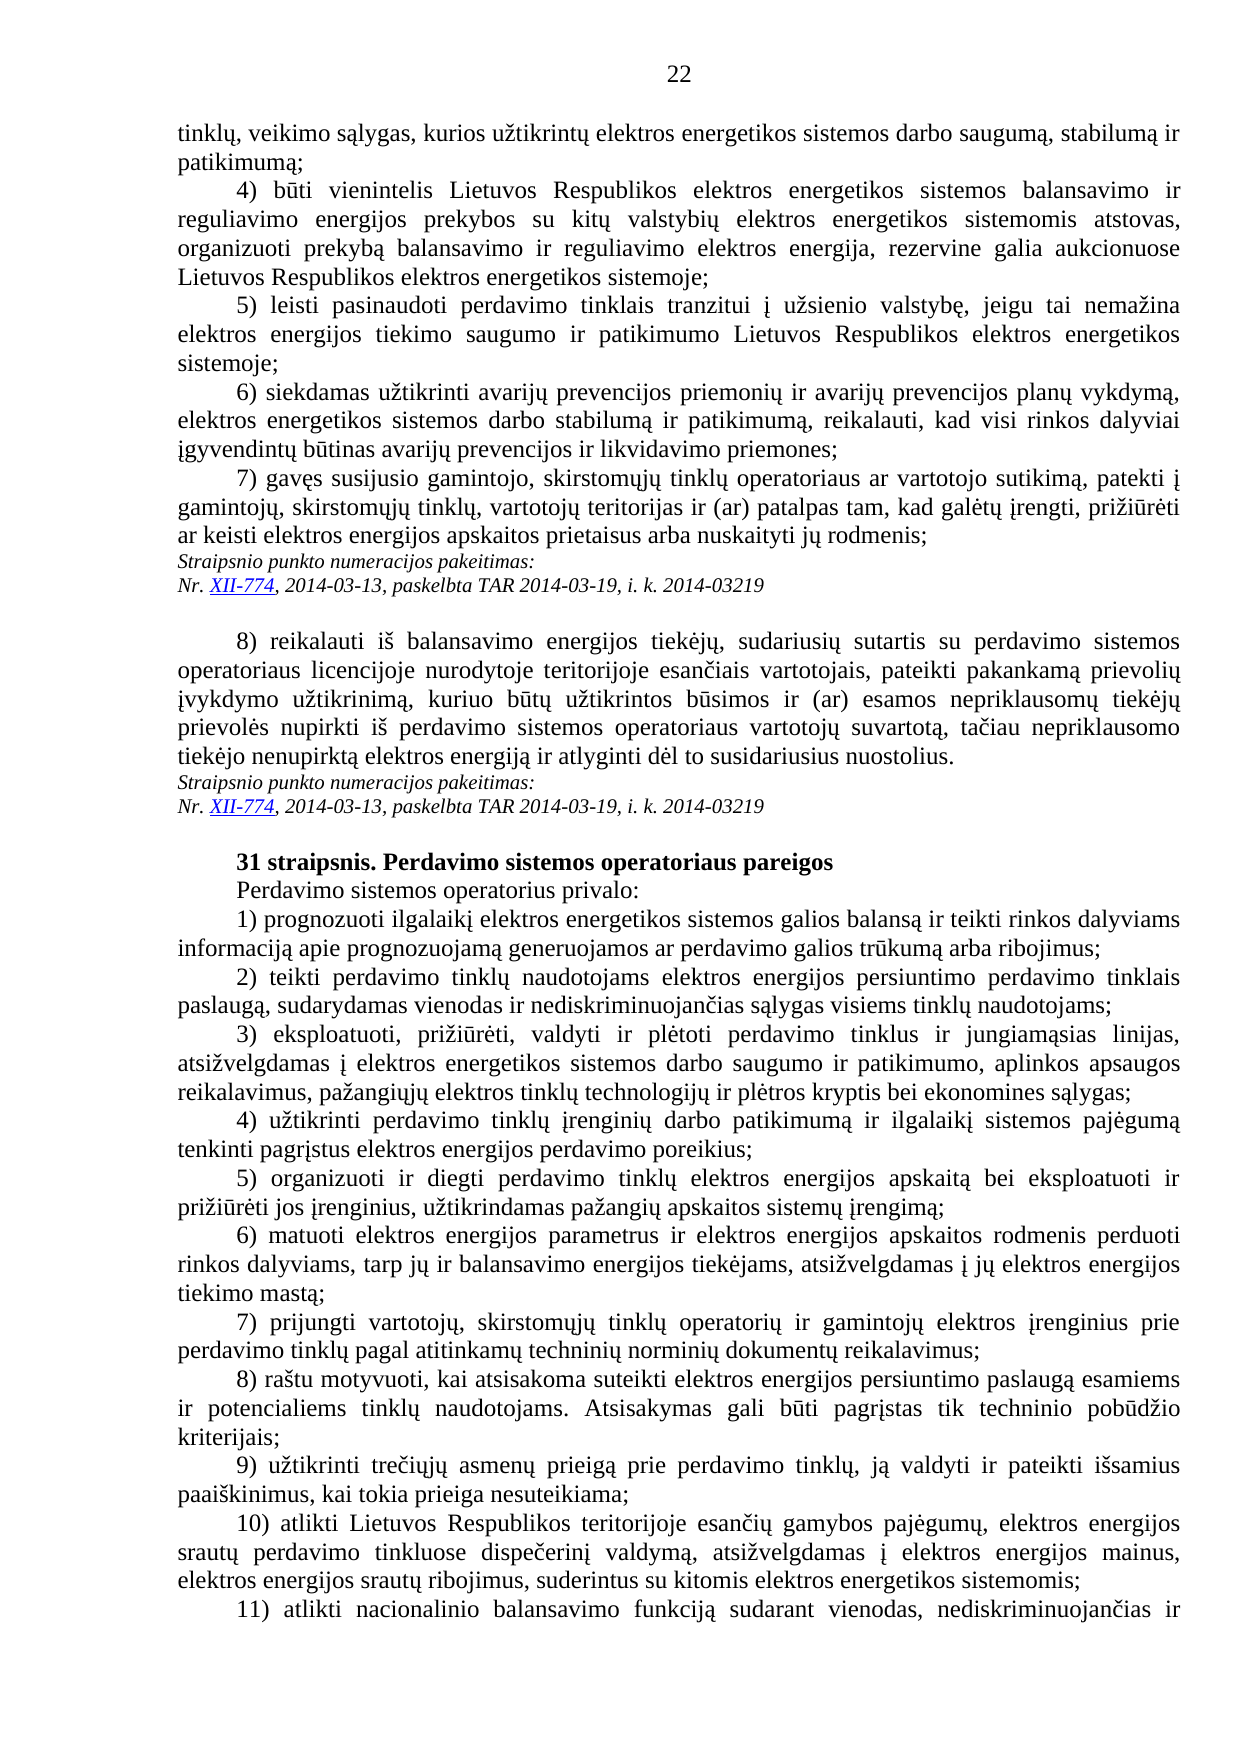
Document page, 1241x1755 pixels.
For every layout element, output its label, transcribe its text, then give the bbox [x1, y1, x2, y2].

text tinklų, veikimo sąlygas, kurios užtikrintų elektros energetikos sistemos darbo saugumą, stabilumą ir patikimumą; [177, 118, 1181, 176]
text 2) teikti perdavimo tinklų naudotojams elektros energijos persiuntimo perdavimo tinklais paslaugą, sudarydamas vienodas ir nediskriminuojančias sąlygas visiems tinklų naudotojams; [177, 962, 1181, 1019]
text 10) atlikti Lietuvos Respublikos teritorijoje esančių gamybos pajėgumų, elektros energijos srautų perdavimo tinkluose dispečerinį valdymą, atsižvelgdamas į elektros energijos mainus, elektros energijos srautų ribojimus, suderintus su kitomis elektros energetikos sistemomis; [177, 1508, 1181, 1594]
text Nr. XII-774, 2014-03-13, paskelbta TAR 2014-03-19, i. k. 2014-03219 [177, 573, 1181, 597]
text 4) užtikrinti perdavimo tinklų įrenginių darbo patikimumą ir ilgalaikį sistemos pajėgumą tenkinti pagrįstus elektros energijos perdavimo poreikius; [177, 1106, 1181, 1163]
text 9) užtikrinti trečiųjų asmenų prieigą prie perdavimo tinklų, ją valdyti ir pateikti išsamius paaiškinimus, kai tokia prieiga nesuteikiama; [177, 1451, 1181, 1508]
text 4) būti vienintelis Lietuvos Respublikos elektros energetikos sistemos balansavimo ir reguliavimo energijos prekybos su kitų valstybių elektros energetikos sistemomis atstovas, organizuoti prekybą balansavimo ir reguliavimo elektros energija, rezervine galia aukcionuose Lietuvos Respublikos elektros energetikos sistemoje; [177, 176, 1181, 291]
text 11) atlikti nacionalinio balansavimo funkciją sudarant vienodas, nediskriminuojančias ir [177, 1594, 1181, 1623]
text 7) prijungti vartotojų, skirstomųjų tinklų operatorių ir gamintojų elektros įrenginius prie perdavimo tinklų pagal atitinkamų techninių norminių dokumentų reikalavimus; [177, 1307, 1181, 1364]
text 6) matuoti elektros energijos parametrus ir elektros energijos apskaitos rodmenis perduoti rinkos dalyviams, tarp jų ir balansavimo energijos tiekėjams, atsižvelgdamas į jų elektros energijos tiekimo mastą; [177, 1221, 1181, 1307]
text 3) eksploatuoti, prižiūrėti, valdyti ir plėtoti perdavimo tinklus ir jungiamąsias linijas, atsižvelgdamas į elektros energetikos sistemos darbo saugumo ir patikimumo, aplinkos apsaugos reikalavimus, pažangiųjų elektros tinklų technologijų ir plėtros kryptis bei ekonomines sąlygas; [177, 1019, 1181, 1106]
text Straipsnio punkto numeracijos pakeitimas: [177, 549, 1181, 573]
text Nr. XII-774, 2014-03-13, paskelbta TAR 2014-03-19, i. k. 2014-03219 [177, 794, 1181, 818]
text 6) siekdamas užtikrinti avarijų prevencijos priemonių ir avarijų prevencijos planų vykdymą, elektros energetikos sistemos darbo stabilumą ir patikimumą, reikalauti, kad visi rinkos dalyviai įgyvendintų būtinas avarijų prevencijos ir likvidavimo priemones; [177, 377, 1181, 463]
text Perdavimo sistemos operatorius privalo: [177, 876, 1181, 904]
text 7) gavęs susijusio gamintojo, skirstomųjų tinklų operatoriaus ar vartotojo sutikimą, patekti į gamintojų, skirstomųjų tinklų, vartotojų teritorijas ir (ar) patalpas tam, kad galėtų įrengti, prižiūrėti ar keisti elektros energijos apskaitos prietaisus arba nuskaityti jų rodmenis; [177, 463, 1181, 549]
text 5) organizuoti ir diegti perdavimo tinklų elektros energijos apskaitą bei eksploatuoti ir prižiūrėti jos įrenginius, užtikrindamas pažangių apskaitos sistemų įrengimą; [177, 1163, 1181, 1221]
text Straipsnio punkto numeracijos pakeitimas: [177, 770, 1181, 794]
text 8) reikalauti iš balansavimo energijos tiekėjų, sudariusių sutartis su perdavimo sistemos operatoriaus licencijoje nurodytoje teritorijoje esančiais vartotojais, pateikti pakankamą prievolių įvykdymo užtikrinimą, kuriuo būtų užtikrintos būsimos ir (ar) esamos nepriklausomų tiekėjų prievolės nupirkti iš perdavimo sistemos operatoriaus vartotojų suvartotą, tačiau nepriklausomo tiekėjo nenupirktą elektros energiją ir atlyginti dėl to susidariusius nuostolius. [177, 626, 1181, 770]
text 31 straipsnis. Perdavimo sistemos operatoriaus pareigos [177, 847, 1181, 876]
text 1) prognozuoti ilgalaikį elektros energetikos sistemos galios balansą ir teikti rinkos dalyviams informaciją apie prognozuojamą generuojamos ar perdavimo galios trūkumą arba ribojimus; [177, 904, 1181, 962]
text 8) raštu motyvuoti, kai atsisakoma suteikti elektros energijos persiuntimo paslaugą esamiems ir potencialiems tinklų naudotojams. Atsisakymas gali būti pagrįstas tik techninio pobūdžio kriterijais; [177, 1364, 1181, 1451]
text 5) leisti pasinaudoti perdavimo tinklais tranzitui į užsienio valstybę, jeigu tai nemažina elektros energijos tiekimo saugumo ir patikimumo Lietuvos Respublikos elektros energetikos sistemoje; [177, 291, 1181, 377]
